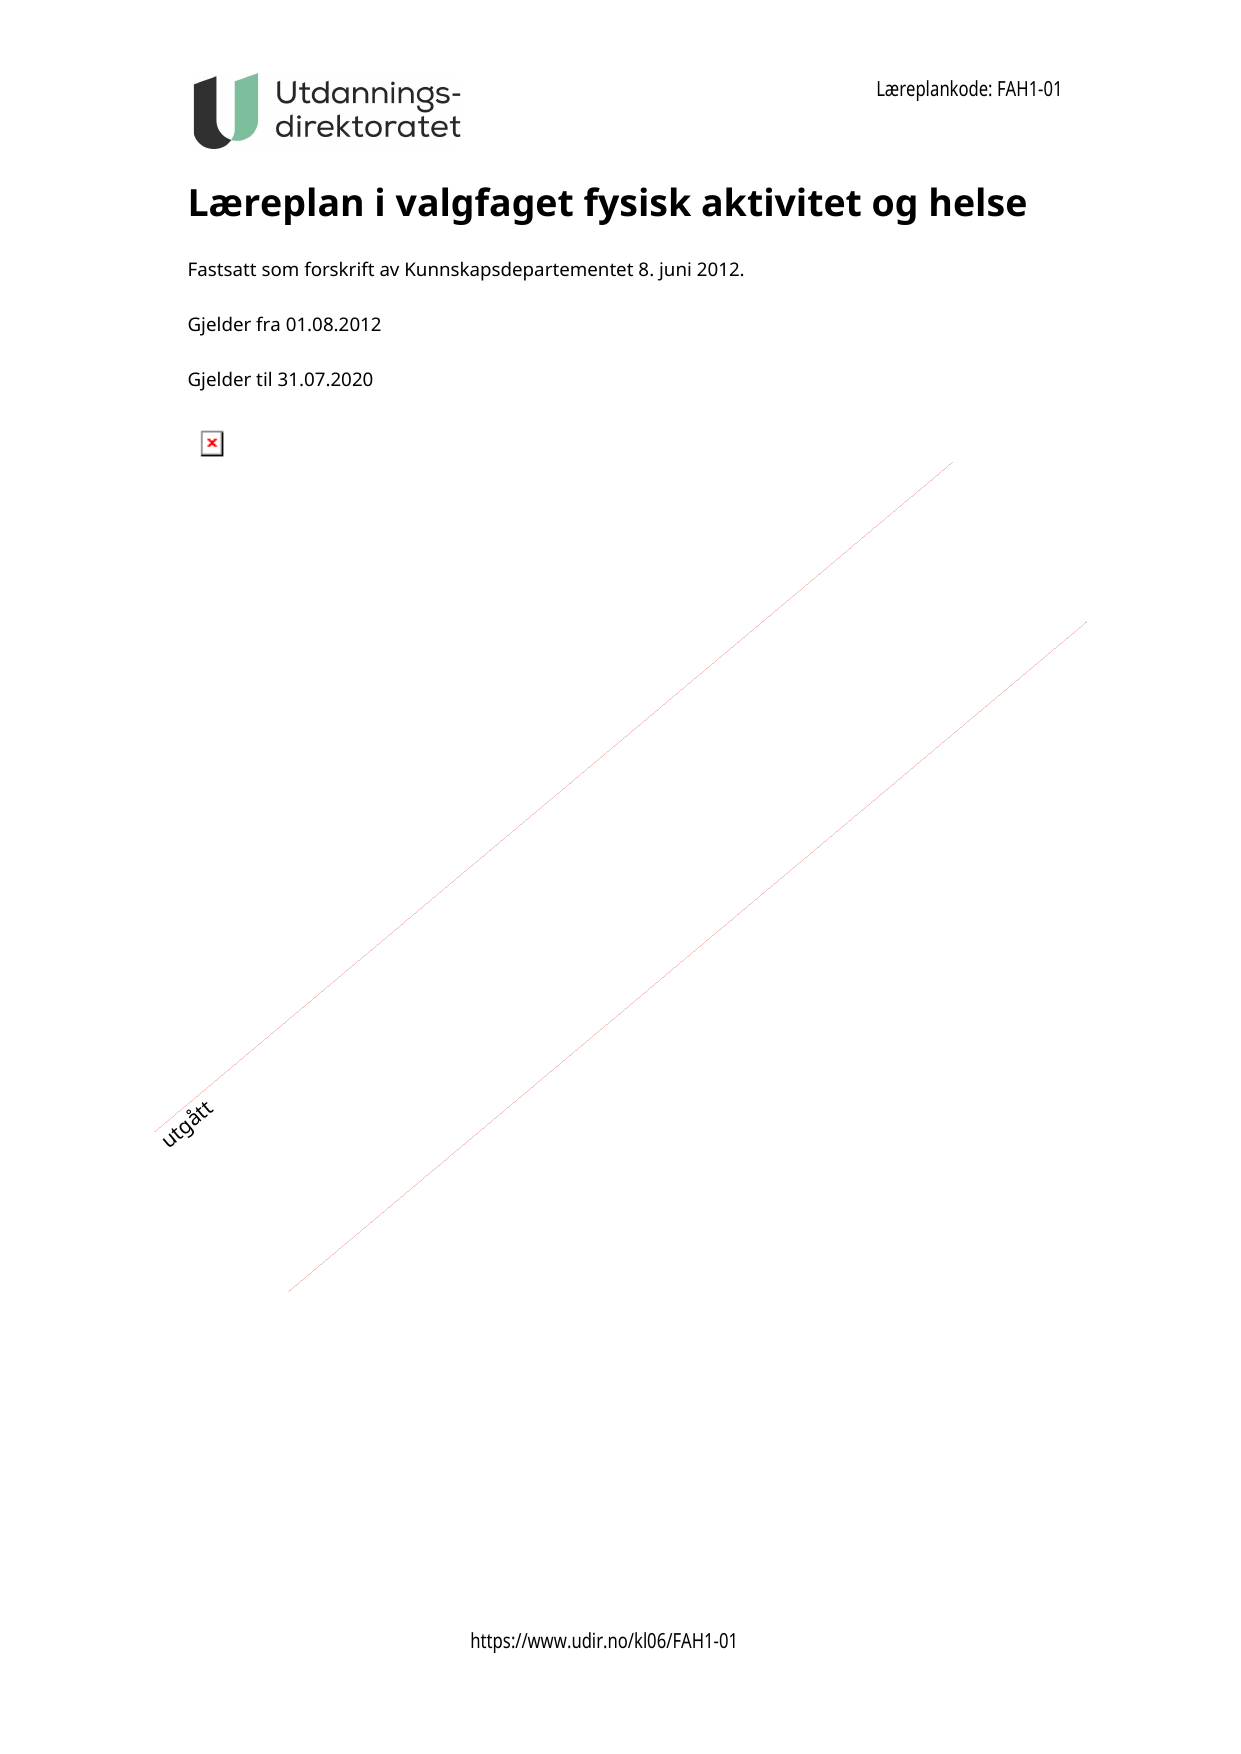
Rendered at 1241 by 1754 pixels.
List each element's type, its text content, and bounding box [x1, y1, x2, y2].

picture [187, 420, 238, 471]
text Gjelder fra 01.08.2012 [386, 311, 1053, 337]
text Gjelder til 31.07.2020 [378, 366, 1053, 391]
text Fastsatt som forskrift av Kunnskapsdepartementet 8. juni 2012. [745, 257, 1053, 282]
picture [193, 73, 461, 149]
subtitle Læreplan i valgfaget fysisk aktivitet og helse [1028, 176, 1053, 227]
